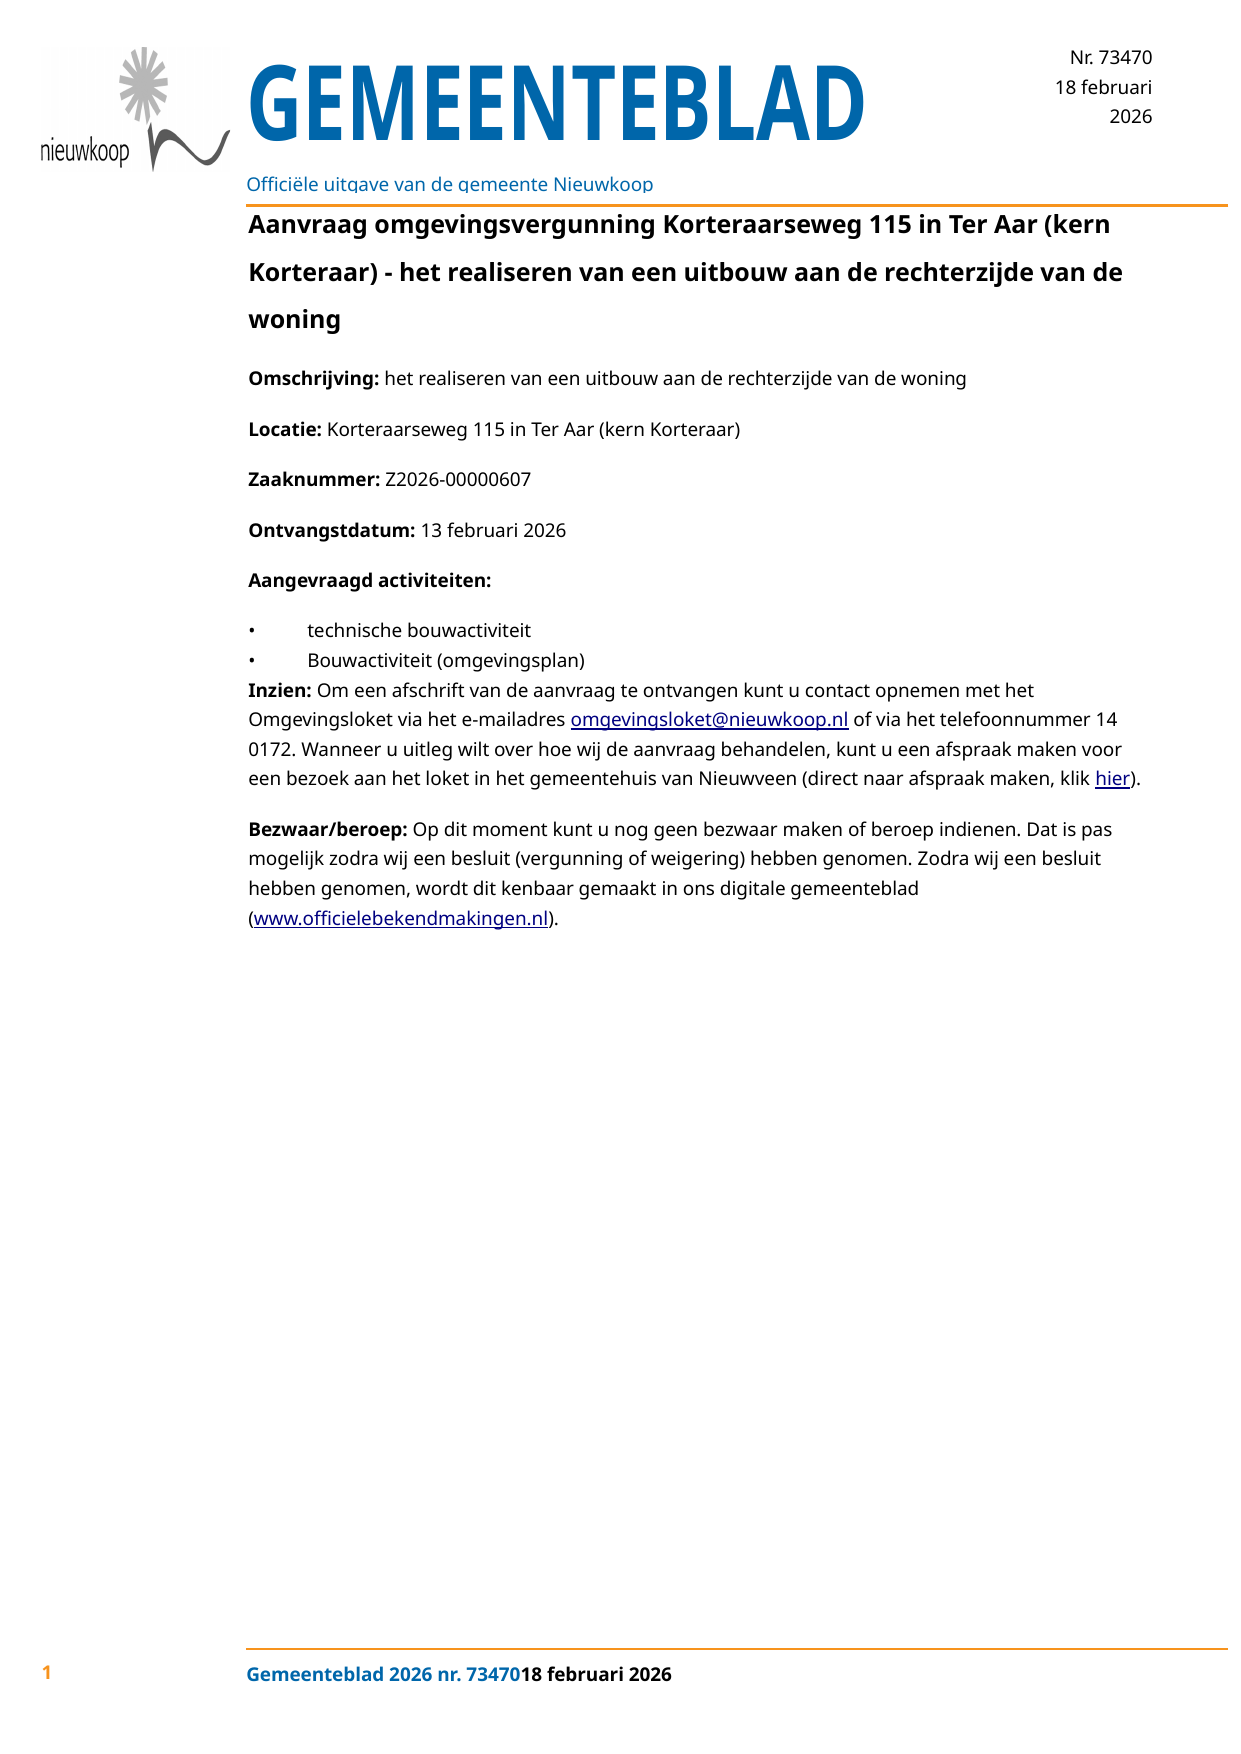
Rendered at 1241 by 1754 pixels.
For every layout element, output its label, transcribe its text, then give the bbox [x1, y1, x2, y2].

text Ontvangstdatum: 13 februari 2026 [248, 517, 1152, 542]
text Zaaknummer: Z2026-00000607 [248, 466, 1152, 492]
text Inzien: Om een afschrift van de aanvraag te ontvangen kunt u contact opnemen met het Omgevingsloket via het e-mailadres omgevingsloket@nieuwkoop.nl of via het telefoonnummer 14 0172. Wanneer u uitleg wilt over hoe wij de aanvraag behandelen, kunt u een afspraak maken voor een bezoek aan het loket in het gemeentehuis van Nieuwveen (direct naar afspraak maken, klik hier). [248, 677, 1152, 791]
text Locatie: Korteraarseweg 115 in Ter Aar (kern Korteraar) [248, 416, 1152, 442]
text Aangevraagd activiteiten: [248, 567, 1152, 593]
picture [41, 47, 231, 172]
text Omschrijving: het realiseren van een uitbouw aan de rechterzijde van de woning [248, 366, 1152, 391]
list technische bouwactiviteit [248, 618, 1152, 643]
list Bouwactiviteit (omgevingsplan) [248, 647, 1152, 673]
text Bezwaar/beroep: Op dit moment kunt u nog geen bezwaar maken of beroep indienen. Dat is pas mogelijk zodra wij een besluit (vergunning of weigering) hebben genomen. Zodra wij een besluit hebben genomen, wordt dit kenbaar gemaakt in ons digitale gemeenteblad (www.officielebekendmakingen.nl). [248, 816, 1152, 930]
text Aanvraag omgevingsvergunning Korteraarseweg 115 in Ter Aar (kern Korteraar) - het realiseren van een uitbouw aan de rechterzijde van de woning [248, 207, 1152, 336]
